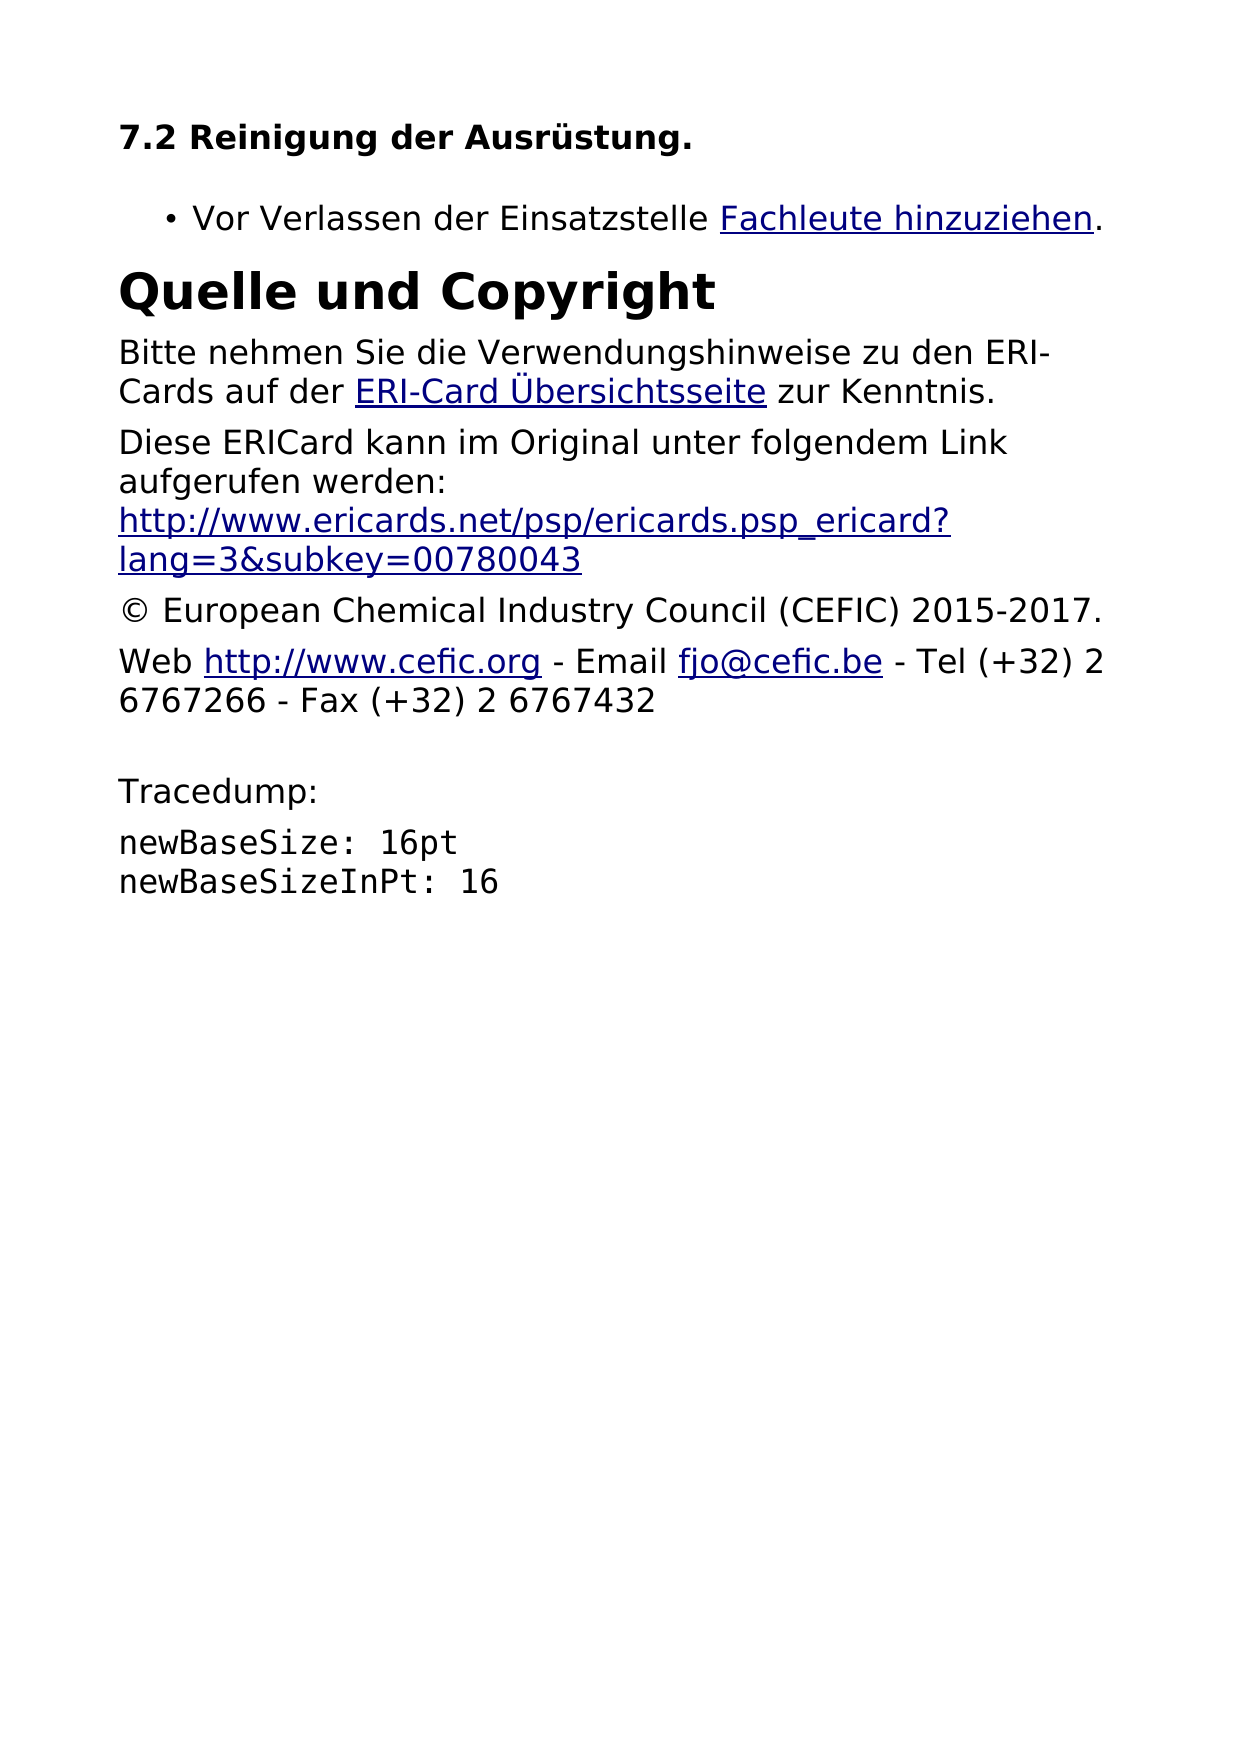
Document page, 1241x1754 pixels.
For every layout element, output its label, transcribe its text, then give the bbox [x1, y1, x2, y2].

text © European Chemical Industry Council (CEFIC) 2015-2017. [118, 592, 1122, 631]
subtitle 7.2 Reinigung der Ausrüstung. [118, 118, 1122, 157]
text Bitte nehmen Sie die Verwendungshinweise zu den ERI-Cards auf der ERI-Card Übersichtsseite zur Kenntnis. [118, 333, 1122, 411]
list Vor Verlassen der Einsatzstelle Fachleute hinzuziehen. [177, 199, 1122, 238]
text newBaseSize: 16pt newBaseSizeInPt: 16 [118, 823, 1122, 901]
text Diese ERICard kann im Original unter folgendem Link aufgerufen werden: http://www.ericards.net/psp/ericards.psp_ericard?lang=3&subkey=00780043 [118, 424, 1122, 579]
text Web http://www.cefic.org - Email fjo@cefic.be - Tel (+32) 2 6767266 - Fax (+32) 2 6767432 [118, 643, 1122, 721]
text Tracedump: [118, 733, 1122, 811]
subtitle Quelle und Copyright [118, 263, 1122, 321]
